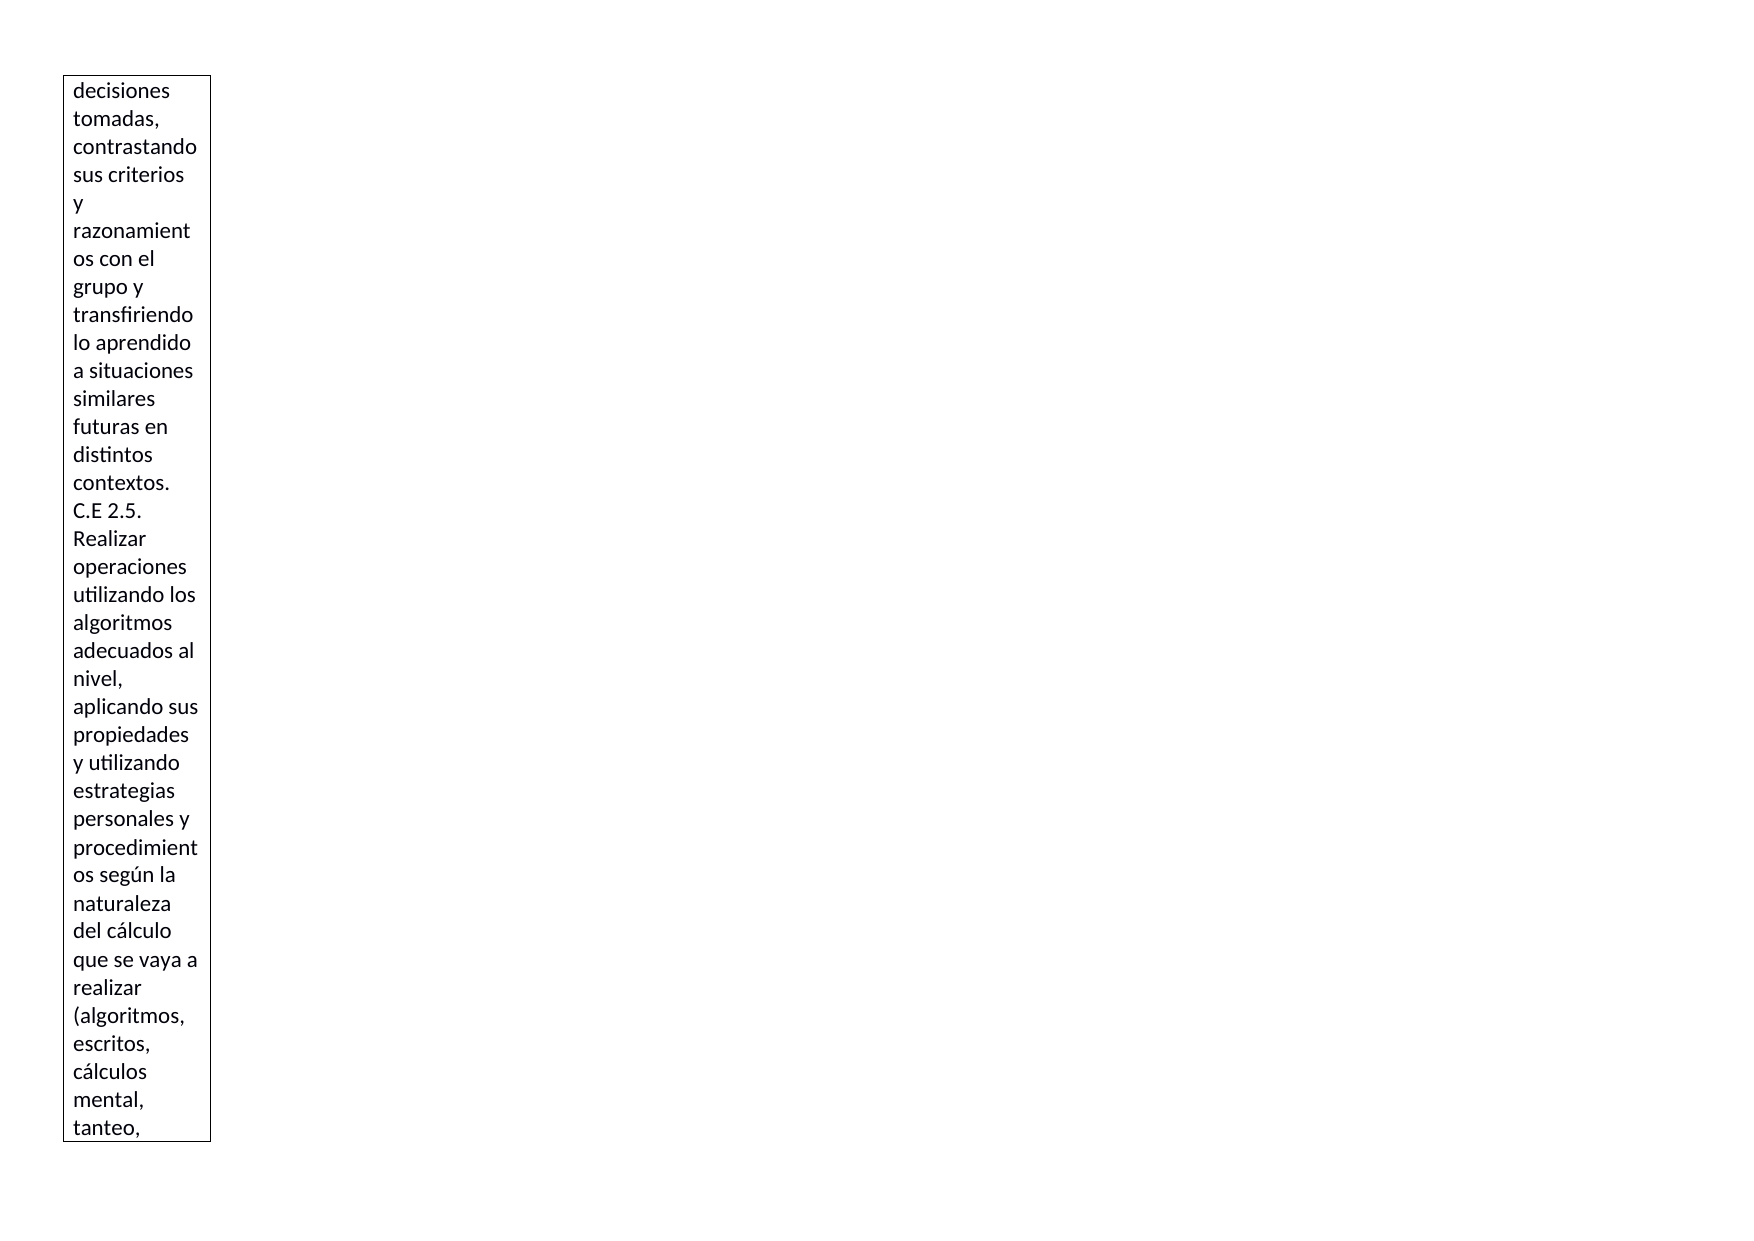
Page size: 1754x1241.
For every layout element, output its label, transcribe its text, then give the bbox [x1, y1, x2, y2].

table_cell decisiones tomadas, contrastando sus criterios y razonamientos con el grupo y transfiriendo lo aprendido a situaciones similares futuras en distintos contextos. C.E 2.5. Realizar operaciones utilizando los algoritmos adecuados al nivel, aplicando sus propiedades y utilizando estrategias personales y procedimientos según la naturaleza del cálculo que se vaya a realizar (algoritmos, escritos, cálculos mental, tanteo, [64, 76, 210, 1141]
